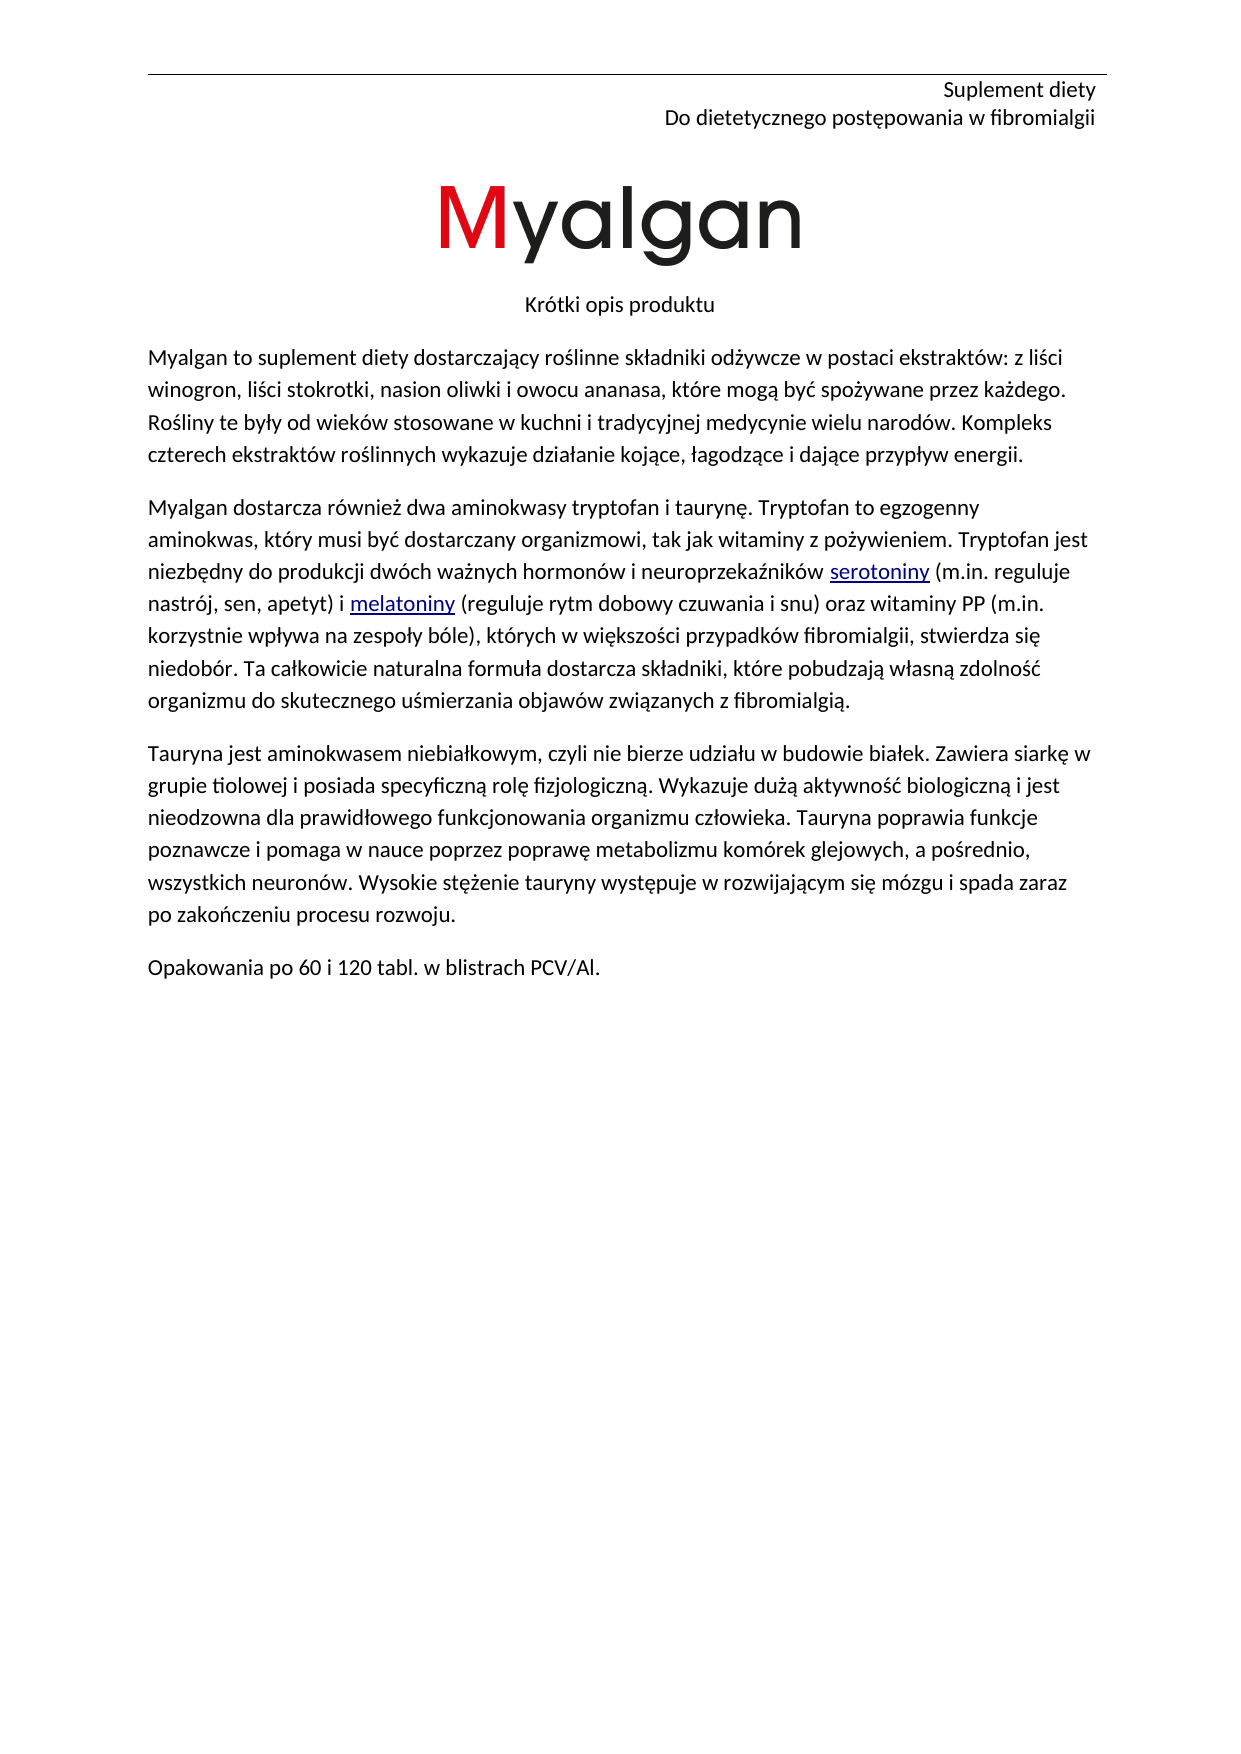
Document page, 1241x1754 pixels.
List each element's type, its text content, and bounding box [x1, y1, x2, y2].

text Myalgan dostarcza również dwa aminokwasy tryptofan i taurynę. Tryptofan to egzogenny aminokwas, który musi być dostarczany organizmowi, tak jak witaminy z pożywieniem. Tryptofan jest niezbędny do produkcji dwóch ważnych hormonów i neuroprzekaźników serotoniny (m.in. reguluje nastrój, sen, apetyt) i melatoniny (reguluje rytm dobowy czuwania i snu) oraz witaminy PP (m.in. korzystnie wpływa na zespoły bóle), których w większości przypadków fibromialgii, stwierdza się niedobór. Ta całkowicie naturalna formuła dostarcza składniki, które pobudzają własną zdolność organizmu do skutecznego uśmierzania objawów związanych z fibromialgią. [148, 493, 1093, 714]
text Tauryna jest aminokwasem niebiałkowym, czyli nie bierze udziału w budowie białek. Zawiera siarkę w grupie tiolowej i posiada specyficzną rolę fizjologiczną. Wykazuje dużą aktywność biologiczną i jest nieodzowna dla prawidłowego funkcjonowania organizmu człowieka. Tauryna poprawia funkcje poznawcze i pomaga w nauce poprzez poprawę metabolizmu komórek glejowych, a pośrednio, wszystkich neuronów. Wysokie stężenie tauryny występuje w rozwijającym się mózgu i spada zaraz po zakończeniu procesu rozwoju. [148, 739, 1093, 928]
text Krótki opis produktu [148, 290, 1093, 318]
text Myalgan to suplement diety dostarczający roślinne składniki odżywcze w postaci ekstraktów: z liści winogron, liści stokrotki, nasion oliwki i owocu ananasa, które mogą być spożywane przez każdego. Rośliny te były od wieków stosowane w kuchni i tradycyjnej medycynie wielu narodów. Kompleks czterech ekstraktów roślinnych wykazuje działanie kojące, łagodzące i dające przypływ energii. [148, 343, 1093, 468]
text Opakowania po 60 i 120 tabl. w blistrach PCV/Al. [148, 953, 1093, 981]
